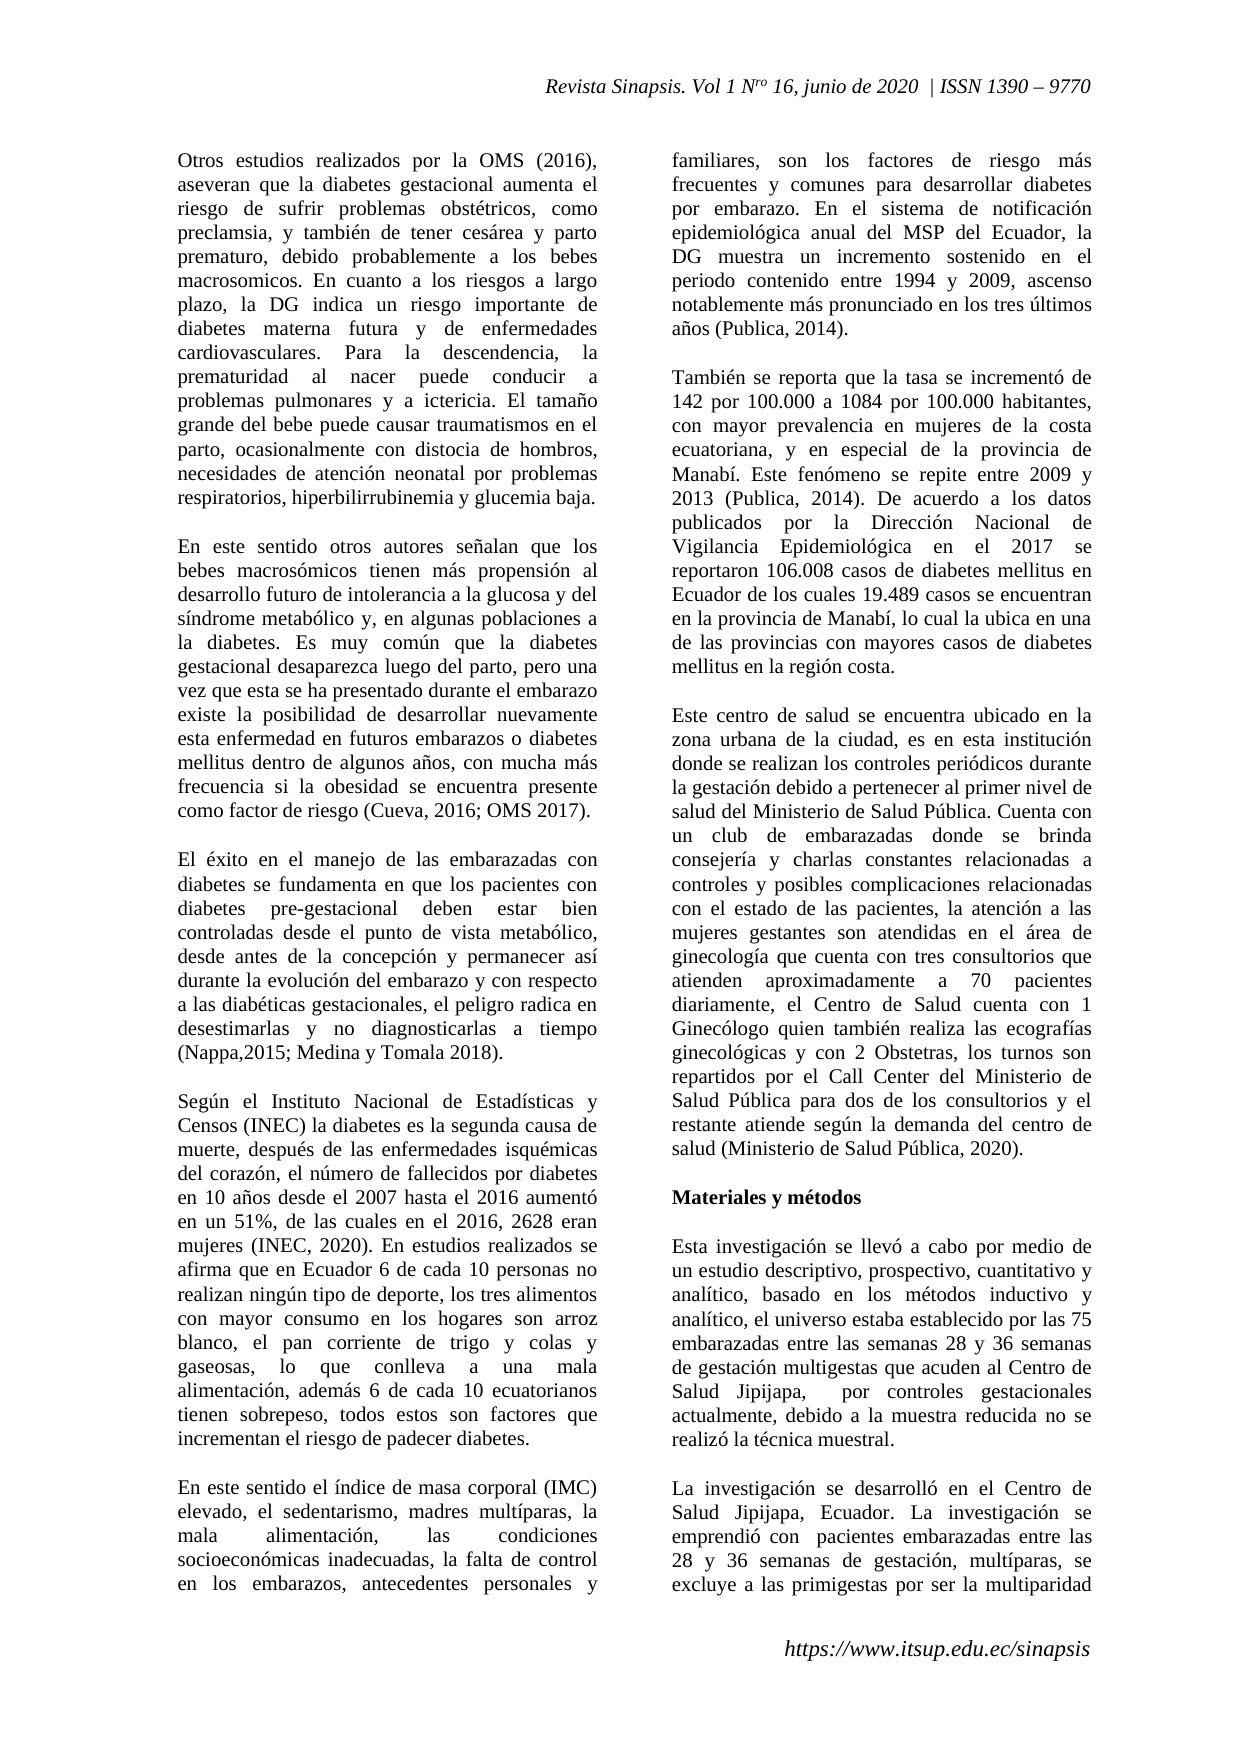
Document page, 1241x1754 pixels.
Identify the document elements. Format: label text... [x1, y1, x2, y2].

text El éxito en el manejo de las embarazadas con diabetes se fundamenta en que los pacientes con diabetes pre-gestacional deben estar bien controladas desde el punto de vista metabólico, desde antes de la concepción y permanecer así durante la evolución del embarazo y con respecto a las diabéticas gestacionales, el peligro radica en desestimarlas y no diagnosticarlas a tiempo (Nappa,2015; Medina y Tomala 2018). [177, 847, 598, 1064]
text En este sentido el índice de masa corporal (IMC) elevado, el sedentarismo, madres multíparas, la mala alimentación, las condiciones socioeconómicas inadecuadas, la falta de control en los embarazos, antecedentes personales y [177, 1475, 598, 1595]
text familiares, son los factores de riesgo más frecuentes y comunes para desarrollar diabetes por embarazo. En el sistema de notificación epidemiológica anual del MSP del Ecuador, la DG muestra un incremento sostenido en el periodo contenido entre 1994 y 2009, ascenso notablemente más pronunciado en los tres últimos años (Publica, 2014). [672, 148, 1092, 340]
text Esta investigación se llevó a cabo por medio de un estudio descriptivo, prospectivo, cuantitativo y analítico, basado en los métodos inductivo y analítico, el universo estaba establecido por las 75 embarazadas entre las semanas 28 y 36 semanas de gestación multigestas que acuden al Centro de Salud Jipijapa, por controles gestacionales actualmente, debido a la muestra reducida no se realizó la técnica muestral. [672, 1234, 1092, 1451]
text La investigación se desarrolló en el Centro de Salud Jipijapa, Ecuador. La investigación se emprendió con pacientes embarazadas entre las 28 y 36 semanas de gestación, multíparas, se excluye a las primigestas por ser la multiparidad [672, 1476, 1092, 1596]
text Otros estudios realizados por la OMS (2016), aseveran que la diabetes gestacional aumenta el riesgo de sufrir problemas obstétricos, como preclamsia, y también de tener cesárea y parto prematuro, debido probablemente a los bebes macrosomicos. En cuanto a los riesgos a largo plazo, la DG indica un riesgo importante de diabetes materna futura y de enfermedades cardiovasculares. Para la descendencia, la prematuridad al nacer puede conducir a problemas pulmonares y a ictericia. El tamaño grande del bebe puede causar traumatismos en el parto, ocasionalmente con distocia de hombros, necesidades de atención neonatal por problemas respiratorios, hiperbilirrubinemia y glucemia baja. [177, 148, 598, 509]
text Este centro de salud se encuentra ubicado en la zona urbana de la ciudad, es en esta institución donde se realizan los controles periódicos durante la gestación debido a pertenecer al primer nivel de salud del Ministerio de Salud Pública. Cuenta con un club de embarazadas donde se brinda consejería y charlas constantes relacionadas a controles y posibles complicaciones relacionadas con el estado de las pacientes, la atención a las mujeres gestantes son atendidas en el área de ginecología que cuenta con tres consultorios que atienden aproximadamente a 70 pacientes diariamente, el Centro de Salud cuenta con 1 Ginecólogo quien también realiza las ecografías ginecológicas y con 2 Obstetras, los turnos son repartidos por el Call Center del Ministerio de Salud Pública para dos de los consultorios y el restante atiende según la demanda del centro de salud (Ministerio de Salud Pública, 2020). [672, 703, 1092, 1160]
text Materiales y métodos [672, 1185, 1092, 1209]
text Según el Instituto Nacional de Estadísticas y Censos (INEC) la diabetes es la segunda causa de muerte, después de las enfermedades isquémicas del corazón, el número de fallecidos por diabetes en 10 años desde el 2007 hasta el 2016 aumentó en un 51%, de las cuales en el 2016, 2628 eran mujeres (INEC, 2020). En estudios realizados se afirma que en Ecuador 6 de cada 10 personas no realizan ningún tipo de deporte, los tres alimentos con mayor consumo en los hogares son arroz blanco, el pan corriente de trigo y colas y gaseosas, lo que conlleva a una mala alimentación, además 6 de cada 10 ecuatorianos tienen sobrepeso, todos estos son factores que incrementan el riesgo de padecer diabetes. [177, 1089, 598, 1450]
text En este sentido otros autores señalan que los bebes macrosómicos tienen más propensión al desarrollo futuro de intolerancia a la glucosa y del síndrome metabólico y, en algunas poblaciones a la diabetes. Es muy común que la diabetes gestacional desaparezca luego del parto, pero una vez que esta se ha presentado durante el embarazo existe la posibilidad de desarrollar nuevamente esta enfermedad en futuros embarazos o diabetes mellitus dentro de algunos años, con mucha más frecuencia si la obesidad se encuentra presente como factor de riesgo (Cueva, 2016; OMS 2017). [177, 534, 598, 822]
text También se reporta que la tasa se incrementó de 142 por 100.000 a 1084 por 100.000 habitantes, con mayor prevalencia en mujeres de la costa ecuatoriana, y en especial de la provincia de Manabí. Este fenómeno se repite entre 2009 y 2013 (Publica, 2014). De acuerdo a los datos publicados por la Dirección Nacional de Vigilancia Epidemiológica en el 2017 se reportaron 106.008 casos de diabetes mellitus en Ecuador de los cuales 19.489 casos se encuentran en la provincia de Manabí, lo cual la ubica en una de las provincias con mayores casos de diabetes mellitus en la región costa. [672, 365, 1092, 678]
